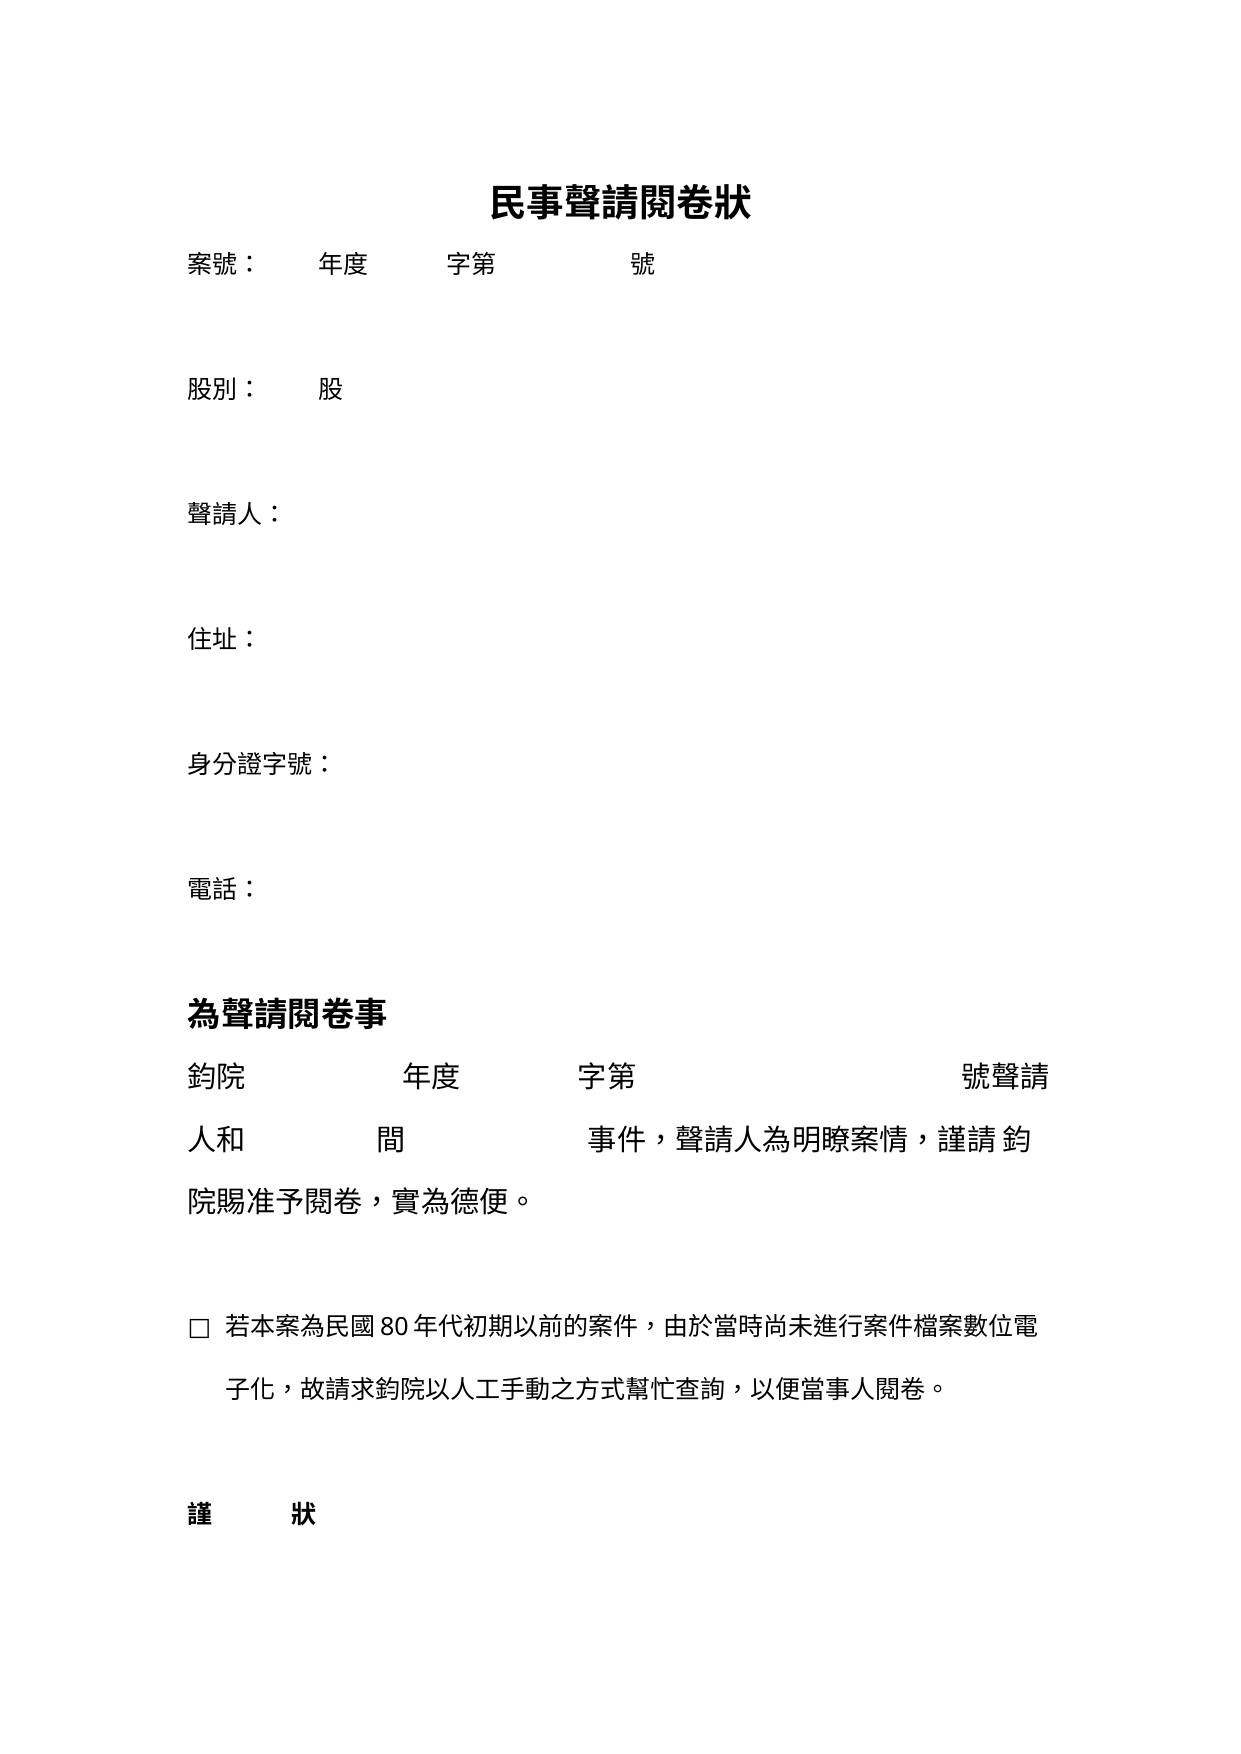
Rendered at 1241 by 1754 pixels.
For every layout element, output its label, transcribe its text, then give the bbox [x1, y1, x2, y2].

text 案號： 年度 字第 號 [187, 221, 1053, 283]
text 聲請人： [187, 471, 1053, 533]
text 民事聲請閱卷狀 [187, 158, 1053, 221]
text 為聲請閱卷事 [187, 971, 1053, 1033]
text 謹 狀 [187, 1471, 1053, 1533]
text 股別： 股 [187, 346, 1053, 408]
text 鈞院 年度 字第 號聲請人和 間 事件，聲請人為明瞭案情，謹請 鈞院賜准予閱卷，實為德便。 [187, 1033, 1053, 1221]
text 住址： [187, 596, 1053, 658]
text 身分證字號： [187, 721, 1053, 783]
list 若本案為民國80年代初期以前的案件，由於當時尚未進行案件檔案數位電子化，故請求鈞院以人工手動之方式幫忙查詢，以便當事人閱卷。 [187, 1283, 1053, 1408]
text 電話： [187, 846, 1053, 908]
